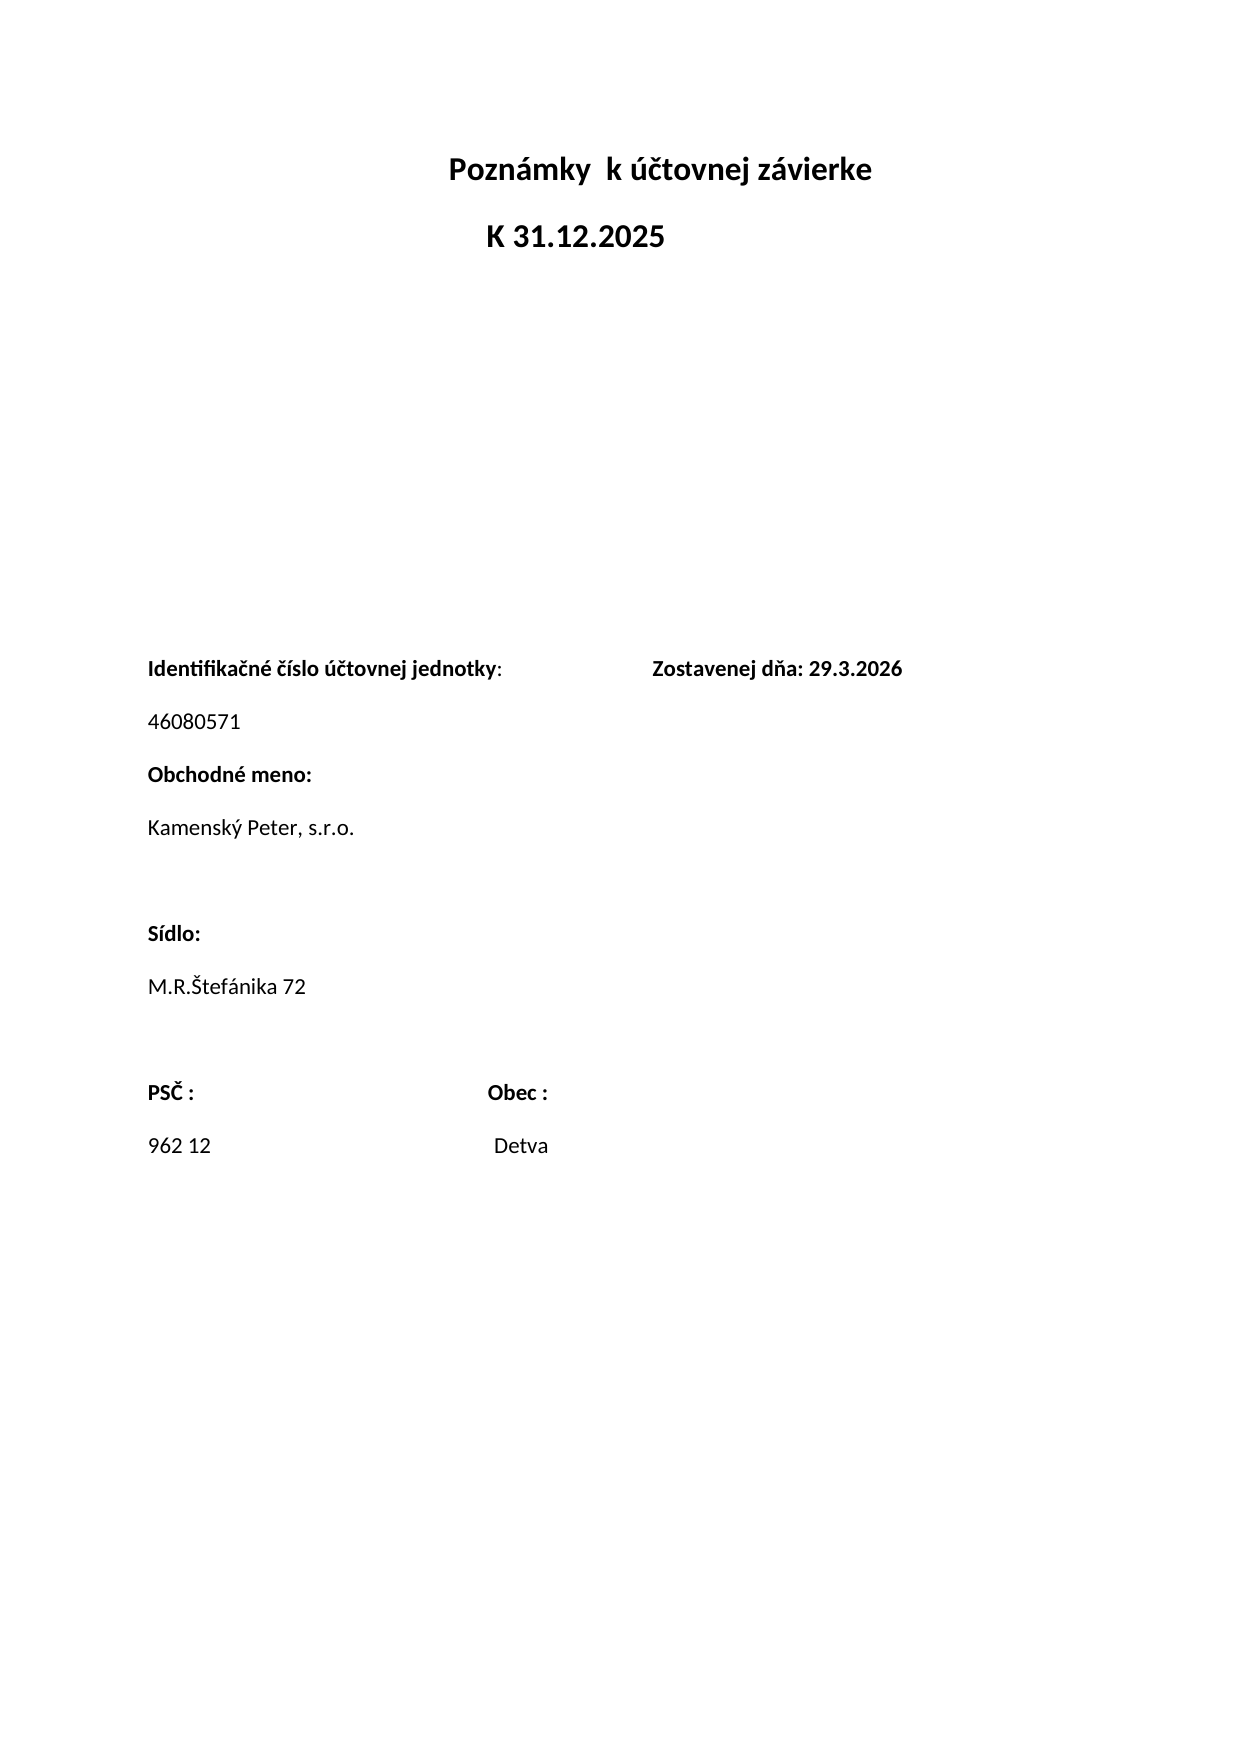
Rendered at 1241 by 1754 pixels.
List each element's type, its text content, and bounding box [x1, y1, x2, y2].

text M.R.Štefánika 72 [148, 972, 1093, 1000]
text 962 12 Detva [148, 1131, 1093, 1159]
text Identifikačné číslo účtovnej jednotky: Zostavenej dňa: 29.3.2026 [148, 654, 1093, 682]
text Sídlo: [148, 919, 1093, 947]
text Kamenský Peter, s.r.o. [148, 813, 1093, 841]
text PSČ : Obec : [148, 1078, 1093, 1106]
text K 31.12.2025 [148, 215, 1093, 256]
text 46080571 [148, 707, 1093, 735]
text Obchodné meno: [148, 760, 1093, 788]
text Poznámky k účtovnej závierke [148, 148, 1093, 188]
